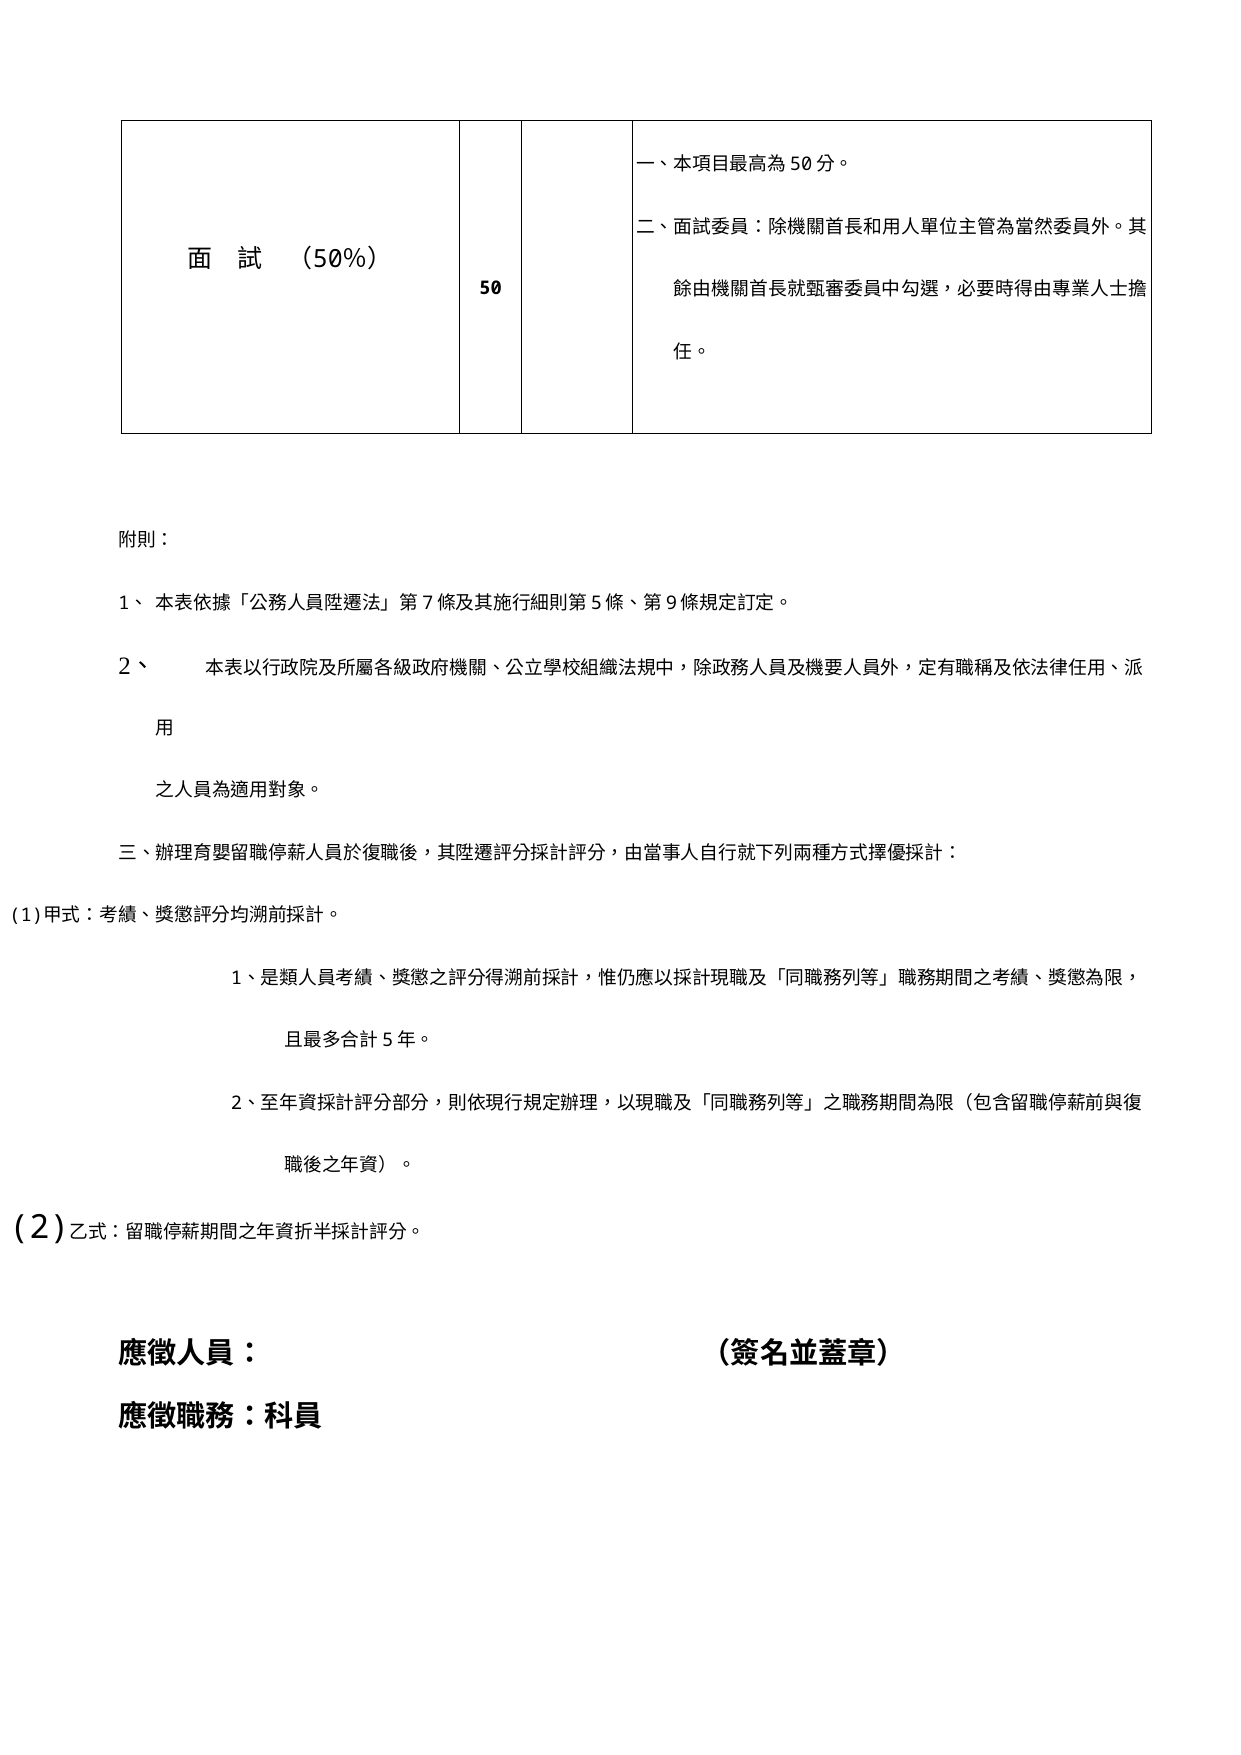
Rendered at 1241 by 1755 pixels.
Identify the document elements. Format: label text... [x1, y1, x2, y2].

text 三、辦理育嬰留職停薪人員於復職後，其陞遷評分採計評分，由當事人自行就下列兩種方式擇優採計： [118, 809, 1146, 872]
list 乙式：留職停薪期間之年資折半採計評分。 [9, 1184, 1146, 1247]
list 甲式：考績、獎懲評分均溯前採計。 [9, 872, 1146, 934]
table_cell 一、本項目最高為50分。 二、面試委員：除機關首長和用人單位主管為當然委員外。其餘由機關首長就甄審委員中勾選，必要時得由專業人士擔任。 [633, 121, 1151, 433]
table_cell 50 [460, 121, 521, 433]
list 本表依據「公務人員陞遷法」第7條及其施行細則第5條、第9條規定訂定。 [118, 559, 1146, 622]
text 應徵職務：科員 [118, 1372, 1146, 1434]
table_cell 面 試 （50％） [122, 121, 459, 433]
text 應徵人員： （簽名並蓋章） [118, 1309, 1146, 1372]
text 之人員為適用對象。 [118, 747, 1146, 809]
list 是類人員考績、獎懲之評分得溯前採計，惟仍應以採計現職及「同職務列等」職務期間之考績、獎懲為限，且最多合計5年。 [231, 934, 1146, 1059]
table_cell [522, 121, 632, 433]
text 附則： [118, 497, 1146, 559]
list 至年資採計評分部分，則依現行規定辦理，以現職及「同職務列等」之職務期間為限（包含留職停薪前與復職後之年資）。 [231, 1059, 1146, 1184]
list 本表以行政院及所屬各級政府機關、公立學校組織法規中，除政務人員及機要人員外，定有職稱及依法律任用、派用 [118, 622, 1146, 747]
